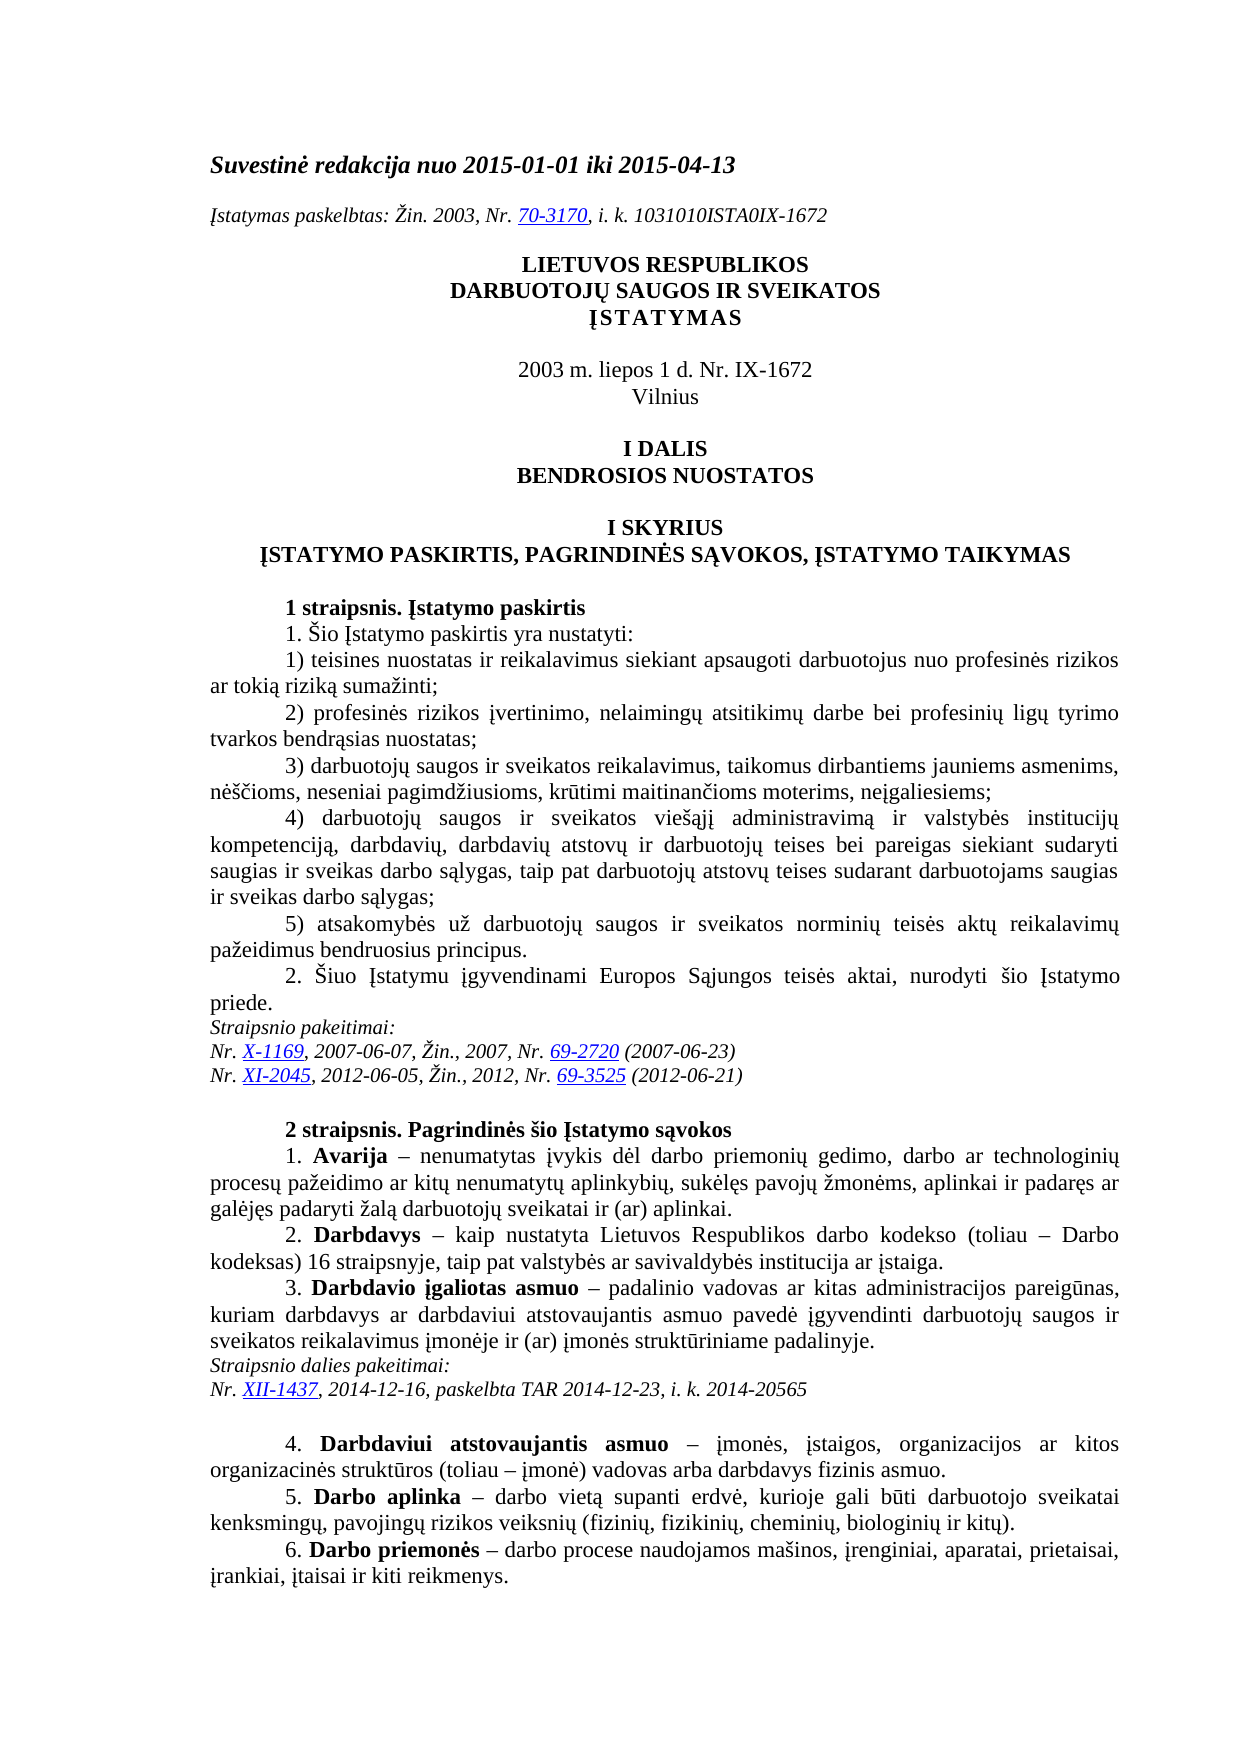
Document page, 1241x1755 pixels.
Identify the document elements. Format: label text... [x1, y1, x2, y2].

text 6. Darbo priemonės – darbo procese naudojamos mašinos, įrenginiai, aparatai, prietaisai, įrankiai, įtaisai ir kiti reikmenys. [210, 1536, 1120, 1588]
text Nr. XI-2045, 2012-06-05, Žin., 2012, Nr. 69-3525 (2012-06-21) [210, 1063, 1120, 1087]
text ĮSTATYMAS [210, 304, 1120, 330]
text 2) profesinės rizikos įvertinimo, nelaimingų atsitikimų darbe bei profesinių ligų tyrimo tvarkos bendrąsias nuostatas; [210, 699, 1120, 752]
text 1 straipsnis. Įstatymo paskirtis [210, 593, 1120, 620]
text 5. Darbo aplinka – darbo vietą supanti erdvė, kurioje gali būti darbuotojo sveikatai kenksmingų, pavojingų rizikos veiksnių (fizinių, fizikinių, cheminių, biologinių ir kitų). [210, 1483, 1120, 1536]
text 2003 m. liepos 1 d. Nr. IX-1672 Vilnius [210, 356, 1120, 409]
text 1) teisines nuostatas ir reikalavimus siekiant apsaugoti darbuotojus nuo profesinės rizikos ar tokią riziką sumažinti; [210, 646, 1120, 699]
text 1. Šio Įstatymo paskirtis yra nustatyti: [210, 620, 1120, 646]
text Straipsnio dalies pakeitimai: [210, 1353, 1120, 1377]
text I SKYRIUS [210, 514, 1120, 541]
text Nr. X-1169, 2007-06-07, Žin., 2007, Nr. 69-2720 (2007-06-23) [210, 1039, 1120, 1063]
text BENDROSIOS NUOSTATOS [210, 462, 1120, 488]
text 2 straipsnis. Pagrindinės šio Įstatymo sąvokos [210, 1116, 1120, 1142]
text ĮSTATYMO PASKIRTIS, PAGRINDINĖS SĄVOKOS, ĮSTATYMO TAIKYMAS [210, 541, 1120, 567]
text Nr. XII-1437, 2014-12-16, paskelbta TAR 2014-12-23, i. k. 2014-20565 [210, 1377, 1120, 1401]
text Suvestinė redakcija nuo 2015-01-01 iki 2015-04-13 [210, 150, 1120, 179]
text DARBUOTOJŲ SAUGOS IR SVEIKATOS [210, 277, 1120, 304]
text 2. Darbdavys – kaip nustatyta Lietuvos Respublikos darbo kodekso (toliau – Darbo kodeksas) 16 straipsnyje, taip pat valstybės ar savivaldybės institucija ar įstaiga. [210, 1222, 1120, 1274]
text Straipsnio pakeitimai: [210, 1015, 1120, 1039]
text 1. Avarija – nenumatytas įvykis dėl darbo priemonių gedimo, darbo ar technologinių procesų pažeidimo ar kitų nenumatytų aplinkybių, sukėlęs pavojų žmonėms, aplinkai ir padaręs ar galėjęs padaryti žalą darbuotojų sveikatai ir (ar) aplinkai. [210, 1142, 1120, 1222]
text 3. Darbdavio įgaliotas asmuo – padalinio vadovas ar kitas administracijos pareigūnas, kuriam darbdavys ar darbdaviui atstovaujantis asmuo pavedė įgyvendinti darbuotojų saugos ir sveikatos reikalavimus įmonėje ir (ar) įmonės struktūriniame padalinyje. [210, 1274, 1120, 1353]
text 3) darbuotojų saugos ir sveikatos reikalavimus, taikomus dirbantiems jauniems asmenims, nėščioms, neseniai pagimdžiusioms, krūtimi maitinančioms moterims, neįgaliesiems; [210, 752, 1120, 804]
text LIETUVOS RESPUBLIKOS [210, 251, 1120, 277]
text 2. Šiuo Įstatymu įgyvendinami Europos Sąjungos teisės aktai, nurodyti šio Įstatymo priede. [210, 962, 1120, 1015]
text 5) atsakomybės už darbuotojų saugos ir sveikatos norminių teisės aktų reikalavimų pažeidimus bendruosius principus. [210, 910, 1120, 962]
text 4. Darbdaviui atstovaujantis asmuo – įmonės, įstaigos, organizacijos ar kitos organizacinės struktūros (toliau – įmonė) vadovas arba darbdavys fizinis asmuo. [210, 1430, 1120, 1483]
text 4) darbuotojų saugos ir sveikatos viešąjį administravimą ir valstybės institucijų kompetenciją, darbdavių, darbdavių atstovų ir darbuotojų teises bei pareigas siekiant sudaryti saugias ir sveikas darbo sąlygas, taip pat darbuotojų atstovų teises sudarant darbuotojams saugias ir sveikas darbo sąlygas; [210, 804, 1120, 910]
text I DALIS [210, 435, 1120, 462]
text Įstatymas paskelbtas: Žin. 2003, Nr. 70-3170, i. k. 1031010ISTA0IX-1672 [210, 203, 1120, 227]
